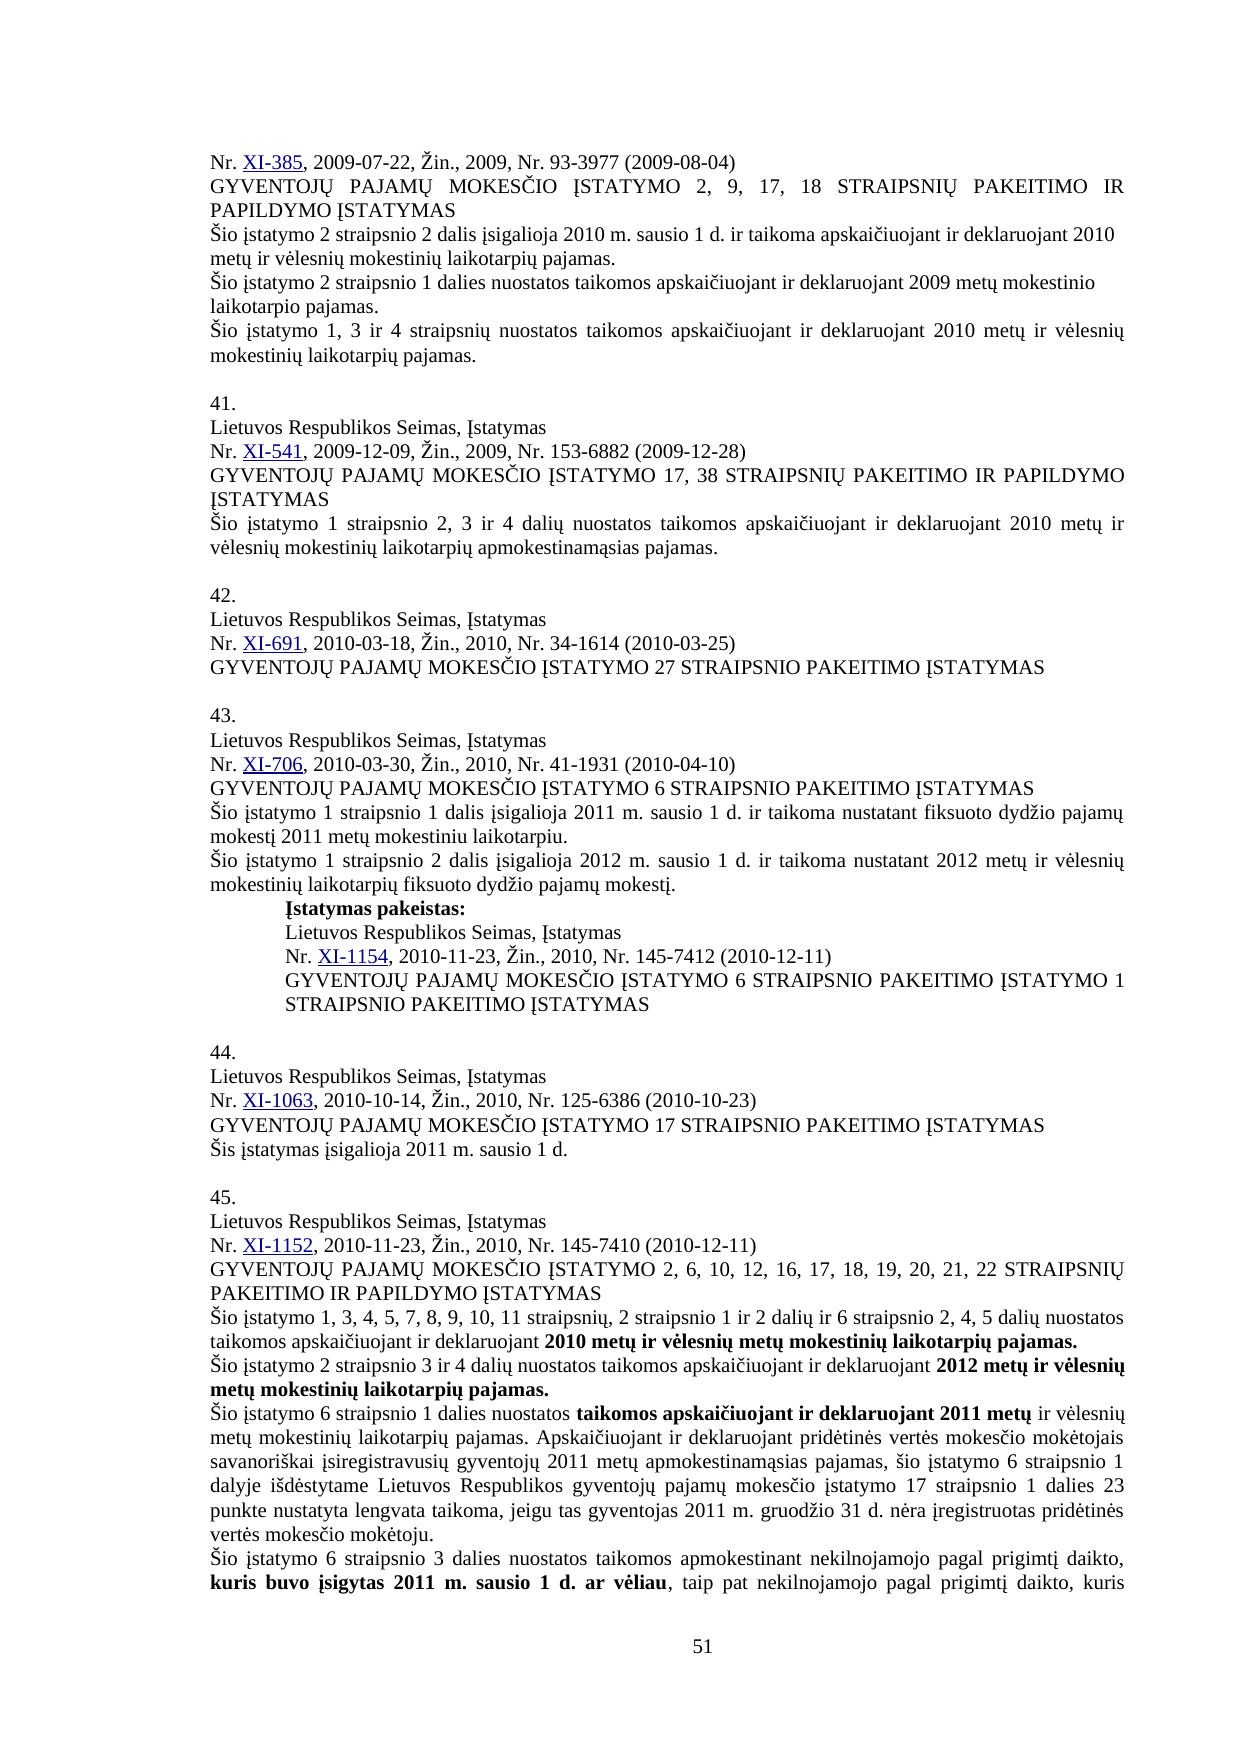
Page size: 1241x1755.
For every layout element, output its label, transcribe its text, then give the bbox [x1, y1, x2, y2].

text Lietuvos Respublikos Seimas, Įstatymas [210, 920, 1126, 944]
text Šio įstatymo 1, 3 ir 4 straipsnių nuostatos taikomos apskaičiuojant ir deklaruojant 2010 metų ir vėlesnių mokestinių laikotarpių pajamas. [210, 318, 1126, 367]
text Lietuvos Respublikos Seimas, Įstatymas [210, 607, 1126, 631]
text Nr. XI-541, 2009-12-09, Žin., 2009, Nr. 153-6882 (2009-12-28) [210, 439, 1126, 463]
text Šio įstatymo 1, 3, 4, 5, 7, 8, 9, 10, 11 straipsnių, 2 straipsnio 1 ir 2 dalių ir 6 straipsnio 2, 4, 5 dalių nuostatos taikomos apskaičiuojant ir deklaruojant 2010 metų ir vėlesnių metų mokestinių laikotarpių pajamas. [210, 1305, 1126, 1353]
text GYVENTOJŲ PAJAMŲ MOKESČIO ĮSTATYMO 6 STRAIPSNIO PAKEITIMO ĮSTATYMO 1 STRAIPSNIO PAKEITIMO ĮSTATYMAS [285, 968, 1126, 1016]
text Šio įstatymo 1 straipsnio 2, 3 ir 4 dalių nuostatos taikomos apskaičiuojant ir deklaruojant 2010 metų ir vėlesnių mokestinių laikotarpių apmokestinamąsias pajamas. [210, 511, 1126, 559]
text Nr. XI-1154, 2010-11-23, Žin., 2010, Nr. 145-7412 (2010-12-11) [210, 944, 1126, 968]
text Šis įstatymas įsigalioja 2011 m. sausio 1 d. [210, 1137, 1126, 1161]
text Nr. XI-385, 2009-07-22, Žin., 2009, Nr. 93-3977 (2009-08-04) [210, 150, 1126, 174]
text GYVENTOJŲ PAJAMŲ MOKESČIO ĮSTATYMO 2, 6, 10, 12, 16, 17, 18, 19, 20, 21, 22 STRAIPSNIŲ PAKEITIMO IR PAPILDYMO ĮSTATYMAS [210, 1257, 1126, 1305]
text Nr. XI-1063, 2010-10-14, Žin., 2010, Nr. 125-6386 (2010-10-23) [210, 1088, 1126, 1112]
text 42. [210, 583, 1126, 607]
text 41. [210, 391, 1126, 415]
text GYVENTOJŲ PAJAMŲ MOKESČIO ĮSTATYMO 27 STRAIPSNIO PAKEITIMO ĮSTATYMAS [210, 655, 1126, 679]
text Šio įstatymo 2 straipsnio 2 dalis įsigalioja 2010 m. sausio 1 d. ir taikoma apskaičiuojant ir deklaruojant 2010 metų ir vėlesnių mokestinių laikotarpių pajamas. [210, 222, 1126, 270]
text Lietuvos Respublikos Seimas, Įstatymas [210, 1209, 1126, 1233]
text Šio įstatymo 1 straipsnio 1 dalis įsigalioja 2011 m. sausio 1 d. ir taikoma nustatant fiksuoto dydžio pajamų mokestį 2011 metų mokestiniu laikotarpiu. [210, 800, 1126, 848]
text Šio įstatymo 6 straipsnio 1 dalies nuostatos taikomos apskaičiuojant ir deklaruojant 2011 metų ir vėlesnių metų mokestinių laikotarpių pajamas. Apskaičiuojant ir deklaruojant pridėtinės vertės mokesčio mokėtojais savanoriškai įsiregistravusių gyventojų 2011 metų apmokestinamąsias pajamas, šio įstatymo 6 straipsnio 1 dalyje išdėstytame Lietuvos Respublikos gyventojų pajamų mokesčio įstatymo 17 straipsnio 1 dalies 23 punkte nustatyta lengvata taikoma, jeigu tas gyventojas 2011 m. gruodžio 31 d. nėra įregistruotas pridėtinės vertės mokesčio mokėtoju. [210, 1401, 1126, 1546]
text Šio įstatymo 2 straipsnio 1 dalies nuostatos taikomos apskaičiuojant ir deklaruojant 2009 metų mokestinio laikotarpio pajamas. [210, 270, 1126, 318]
text Lietuvos Respublikos Seimas, Įstatymas [210, 415, 1126, 439]
text Šio įstatymo 2 straipsnio 3 ir 4 dalių nuostatos taikomos apskaičiuojant ir deklaruojant 2012 metų ir vėlesnių metų mokestinių laikotarpių pajamas. [210, 1353, 1126, 1401]
text Lietuvos Respublikos Seimas, Įstatymas [210, 727, 1126, 752]
text Nr. XI-706, 2010-03-30, Žin., 2010, Nr. 41-1931 (2010-04-10) [210, 752, 1126, 776]
text Lietuvos Respublikos Seimas, Įstatymas [210, 1064, 1126, 1088]
text GYVENTOJŲ PAJAMŲ MOKESČIO ĮSTATYMO 2, 9, 17, 18 STRAIPSNIŲ PAKEITIMO IR PAPILDYMO ĮSTATYMAS [210, 174, 1126, 222]
text Šio įstatymo 6 straipsnio 3 dalies nuostatos taikomos apmokestinant nekilnojamojo pagal prigimtį daikto, kuris buvo įsigytas 2011 m. sausio 1 d. ar vėliau, taip pat nekilnojamojo pagal prigimtį daikto, kuris [210, 1546, 1126, 1594]
text GYVENTOJŲ PAJAMŲ MOKESČIO ĮSTATYMO 17 STRAIPSNIO PAKEITIMO ĮSTATYMAS [210, 1112, 1126, 1137]
text Šio įstatymo 1 straipsnio 2 dalis įsigalioja 2012 m. sausio 1 d. ir taikoma nustatant 2012 metų ir vėlesnių mokestinių laikotarpių fiksuoto dydžio pajamų mokestį. [210, 848, 1126, 896]
text 45. [210, 1185, 1126, 1209]
text 44. [210, 1040, 1126, 1064]
text Nr. XI-691, 2010-03-18, Žin., 2010, Nr. 34-1614 (2010-03-25) [210, 631, 1126, 655]
text GYVENTOJŲ PAJAMŲ MOKESČIO ĮSTATYMO 17, 38 STRAIPSNIŲ PAKEITIMO IR PAPILDYMO ĮSTATYMAS [210, 463, 1126, 511]
text 43. [210, 703, 1126, 727]
text Nr. XI-1152, 2010-11-23, Žin., 2010, Nr. 145-7410 (2010-12-11) [210, 1233, 1126, 1257]
text Įstatymas pakeistas: [210, 896, 1126, 920]
text GYVENTOJŲ PAJAMŲ MOKESČIO ĮSTATYMO 6 STRAIPSNIO PAKEITIMO ĮSTATYMAS [210, 776, 1126, 800]
